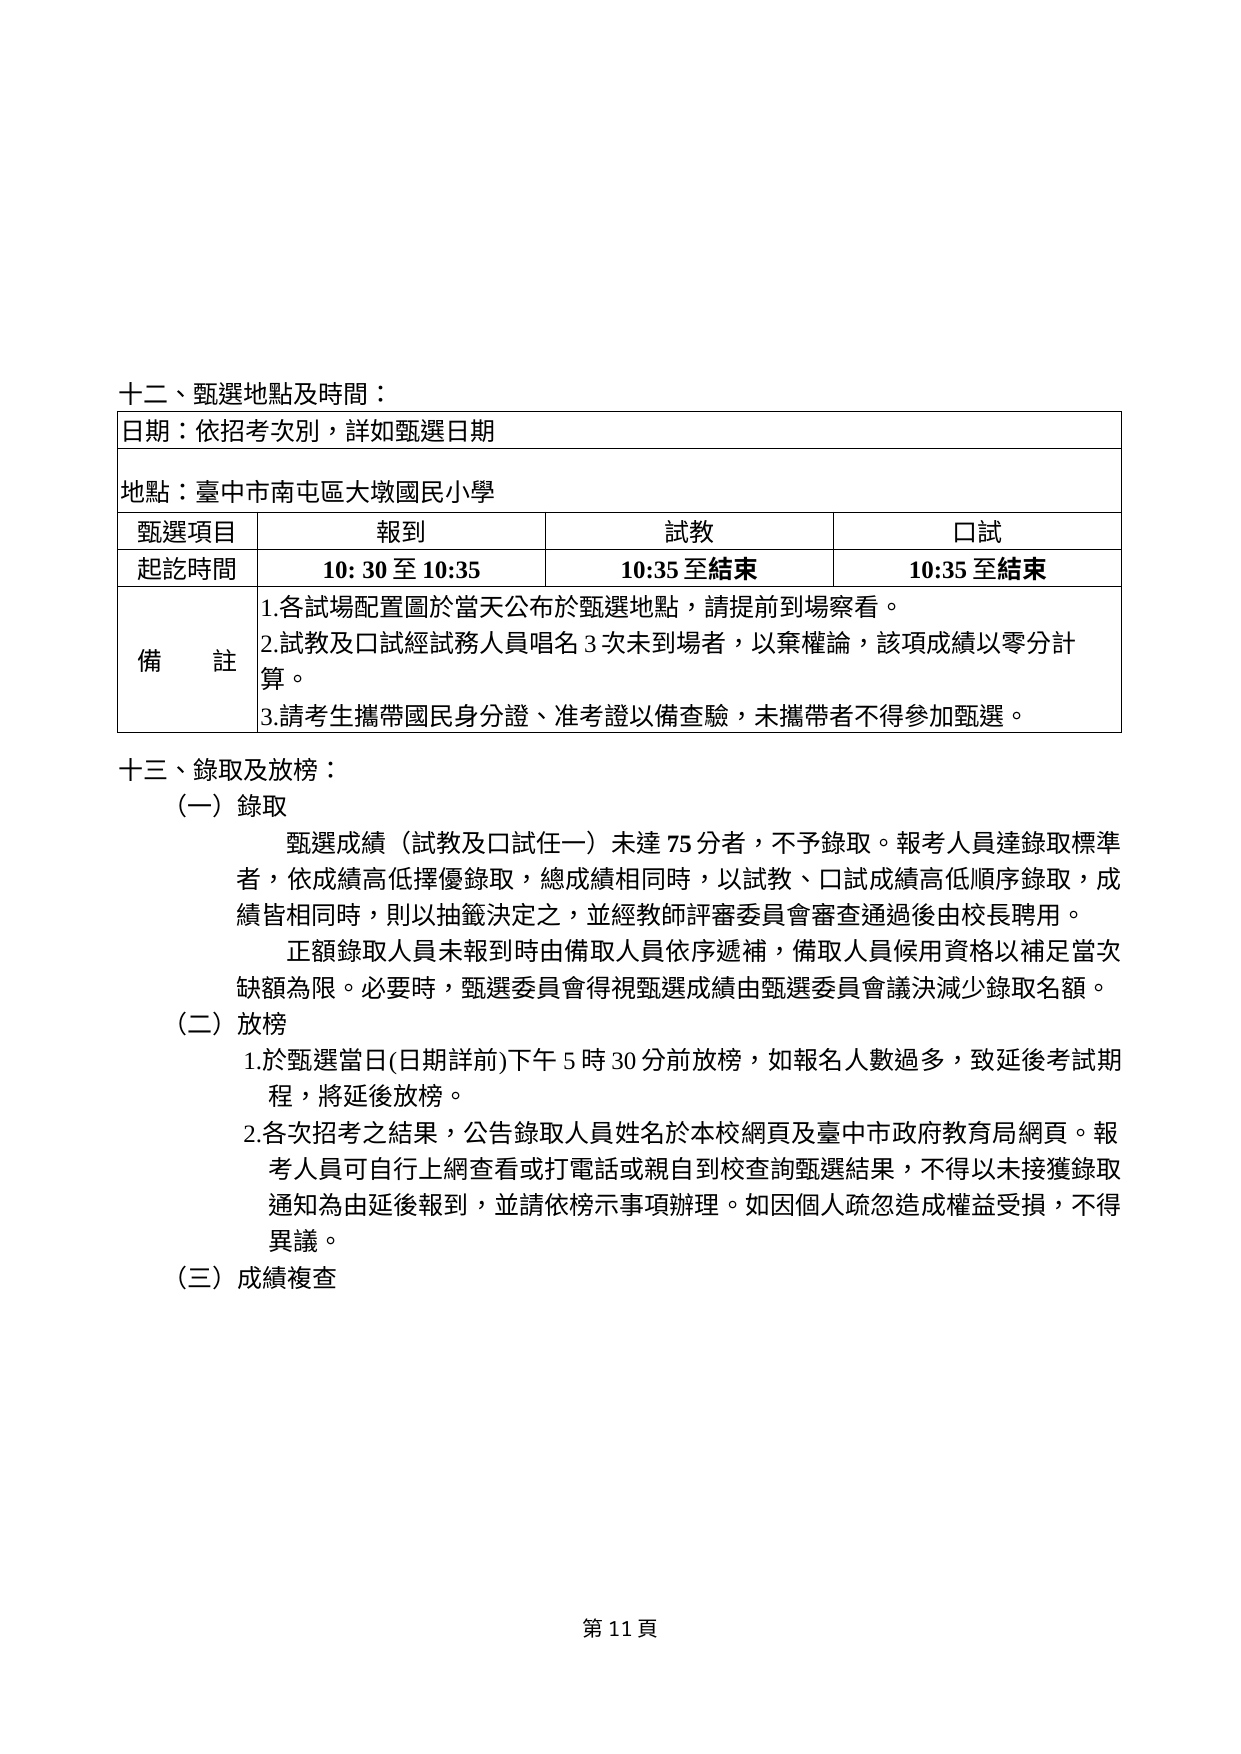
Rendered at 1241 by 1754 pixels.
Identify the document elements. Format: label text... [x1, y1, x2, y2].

table_cell 報到 [258, 513, 545, 549]
table_cell 1.各試場配置圖於當天公布於甄選地點，請提前到場察看。 2.試教及口試經試務人員唱名3次未到場者，以棄權論，該項成績以零分計算。 3.請考生攜帶國民身分證、准考證以備查驗，未攜帶者不得參加甄選。 [258, 587, 1121, 732]
text 2.各次招考之結果，公告錄取人員姓名於本校網頁及臺中市政府教育局網頁。報考人員可自行上網查看或打電話或親自到校查詢甄選結果，不得以未接獲錄取通知為由延後報到，並請依榜示事項辦理。如因個人疏忽造成權益受損，不得異議。 [243, 1113, 1122, 1258]
table_cell 試教 [546, 513, 833, 549]
table_cell 甄選項目 [118, 513, 257, 549]
text 甄選成績（試教及口試任一）未達75分者，不予錄取。報考人員達錄取標準者，依成績高低擇優錄取，總成績相同時，以試教、口試成績高低順序錄取，成績皆相同時，則以抽籤決定之，並經教師評審委員會審查通過後由校長聘用。 [236, 823, 1122, 932]
text 正額錄取人員未報到時由備取人員依序遞補，備取人員候用資格以補足當次缺額為限。必要時，甄選委員會得視甄選成績由甄選委員會議決減少錄取名額。 [236, 932, 1122, 1004]
text 1.於甄選當日(日期詳前)下午5時30分前放榜，如報名人數過多，致延後考試期程，將延後放榜。 [243, 1041, 1122, 1113]
table_header 日期：依招考次別，詳如甄選日期 [118, 412, 1121, 448]
text （一）錄取 [162, 787, 1122, 823]
table_cell 10:35至結束 [546, 550, 833, 586]
table_cell 口試 [834, 513, 1121, 549]
table_cell 10: 30至10:35 [258, 550, 545, 586]
table_cell 備 註 [118, 587, 257, 732]
text 十二、甄選地點及時間： [118, 374, 1122, 411]
text 十三、錄取及放榜： [118, 751, 1122, 787]
table_cell 地點：臺中市南屯區大墩國民小學 [118, 449, 1121, 512]
table_cell 起訖時間 [118, 550, 257, 586]
text （三）成績複查 [162, 1258, 1122, 1294]
text （二）放榜 [162, 1004, 1122, 1041]
table_cell 10:35至結束 [834, 550, 1121, 586]
